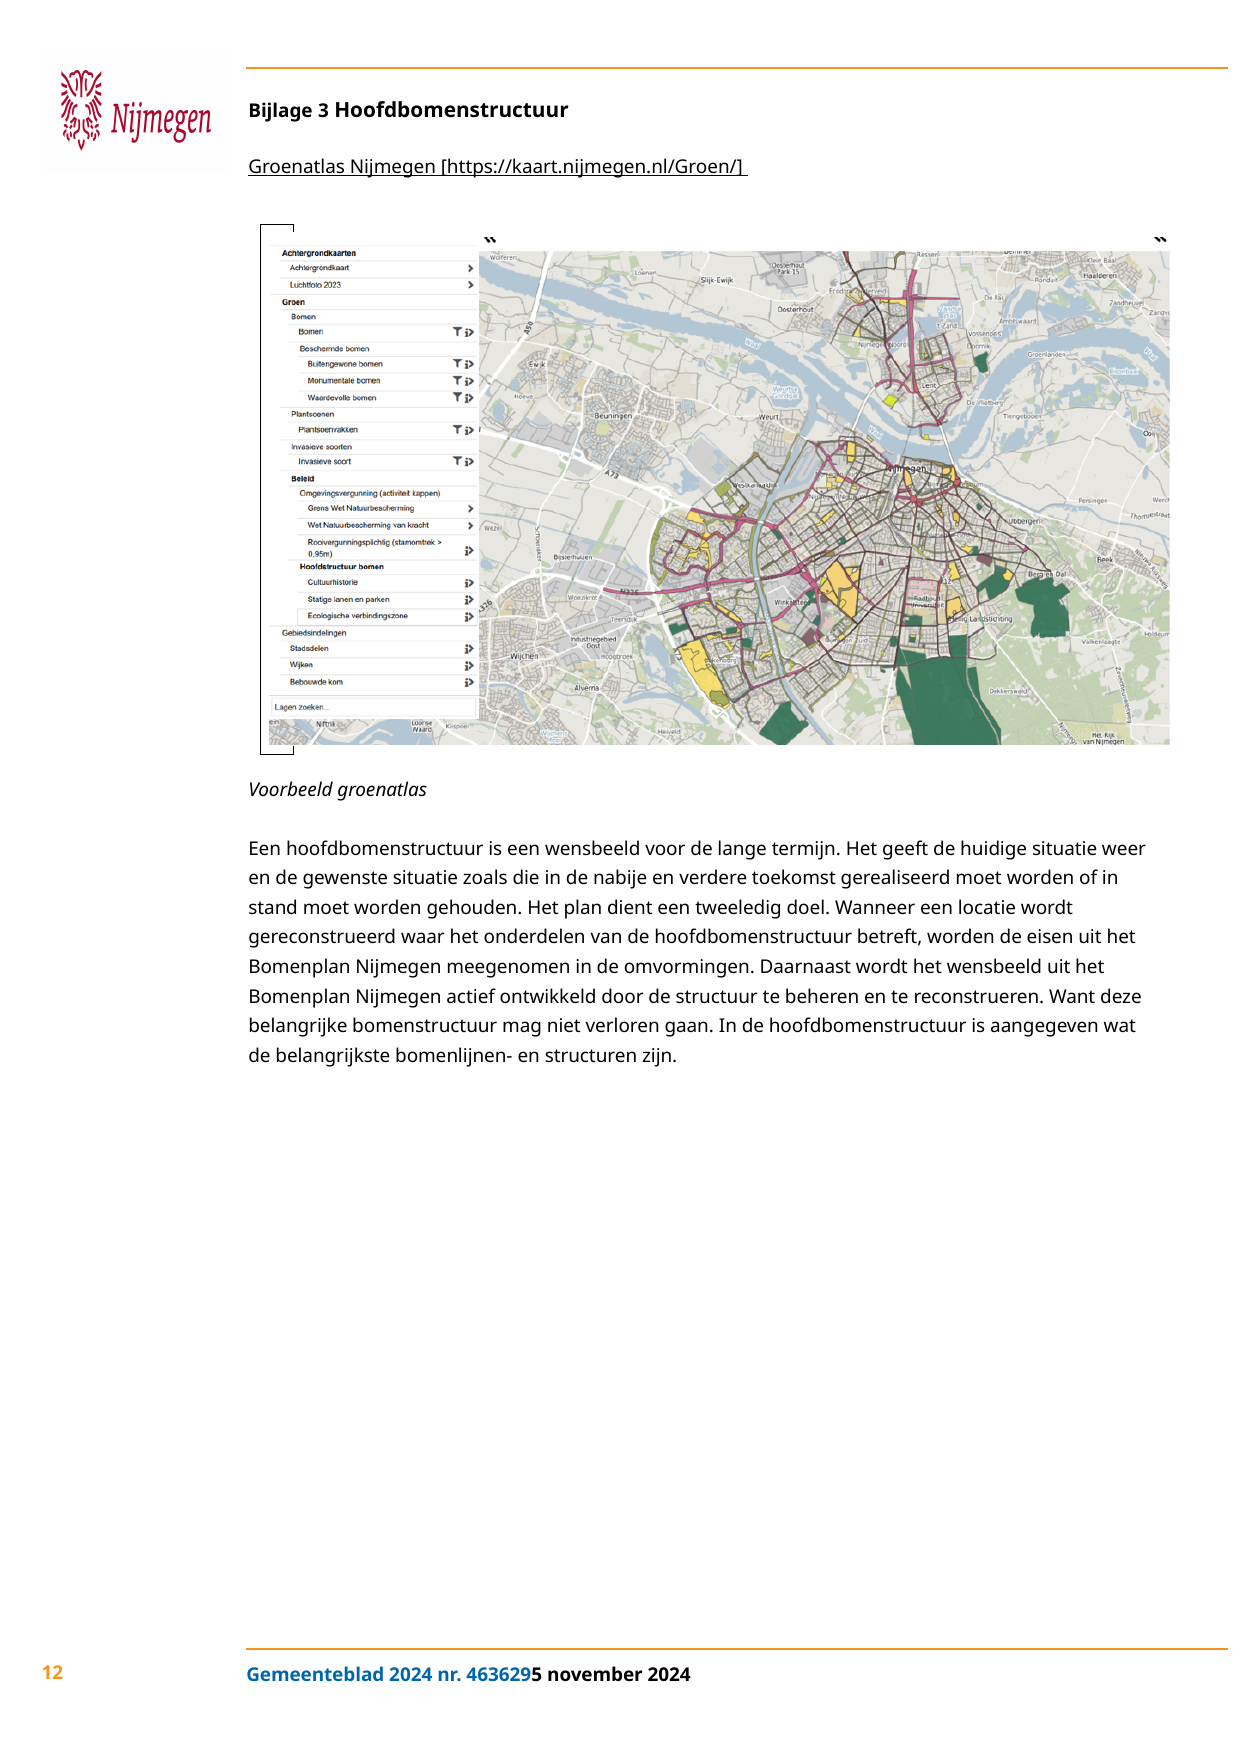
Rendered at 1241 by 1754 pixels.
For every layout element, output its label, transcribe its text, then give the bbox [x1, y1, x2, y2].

picture [268, 232, 1173, 746]
picture [41, 47, 231, 172]
text Groenatlas Nijmegen [https://kaart.nijmegen.nl/Groen/] [248, 153, 1152, 179]
text Een hoofdbomenstructuur is een wensbeeld voor de lange termijn. Het geeft de huidige situatie weer en de gewenste situatie zoals die in de nabije en verdere toekomst gerealiseerd moet worden of in stand moet worden gehouden. Het plan dient een tweeledig doel. Wanneer een locatie wordt gereconstrueerd waar het onderdelen van de hoofdbomenstructuur betreft, worden de eisen uit het Bomenplan Nijmegen meegenomen in de omvormingen. Daarnaast wordt het wensbeeld uit het Bomenplan Nijmegen actief ontwikkeld door de structuur te beheren en te reconstrueren. Want deze belangrijke bomenstructuur mag niet verloren gaan. In de hoofdbomenstructuur is aangegeven wat de belangrijkste bomenlijnen- en structuren zijn. [248, 835, 1152, 1068]
text Bijlage 3 Hoofdbomenstructuur [248, 95, 1152, 123]
text Voorbeeld groenatlas [248, 776, 1152, 802]
